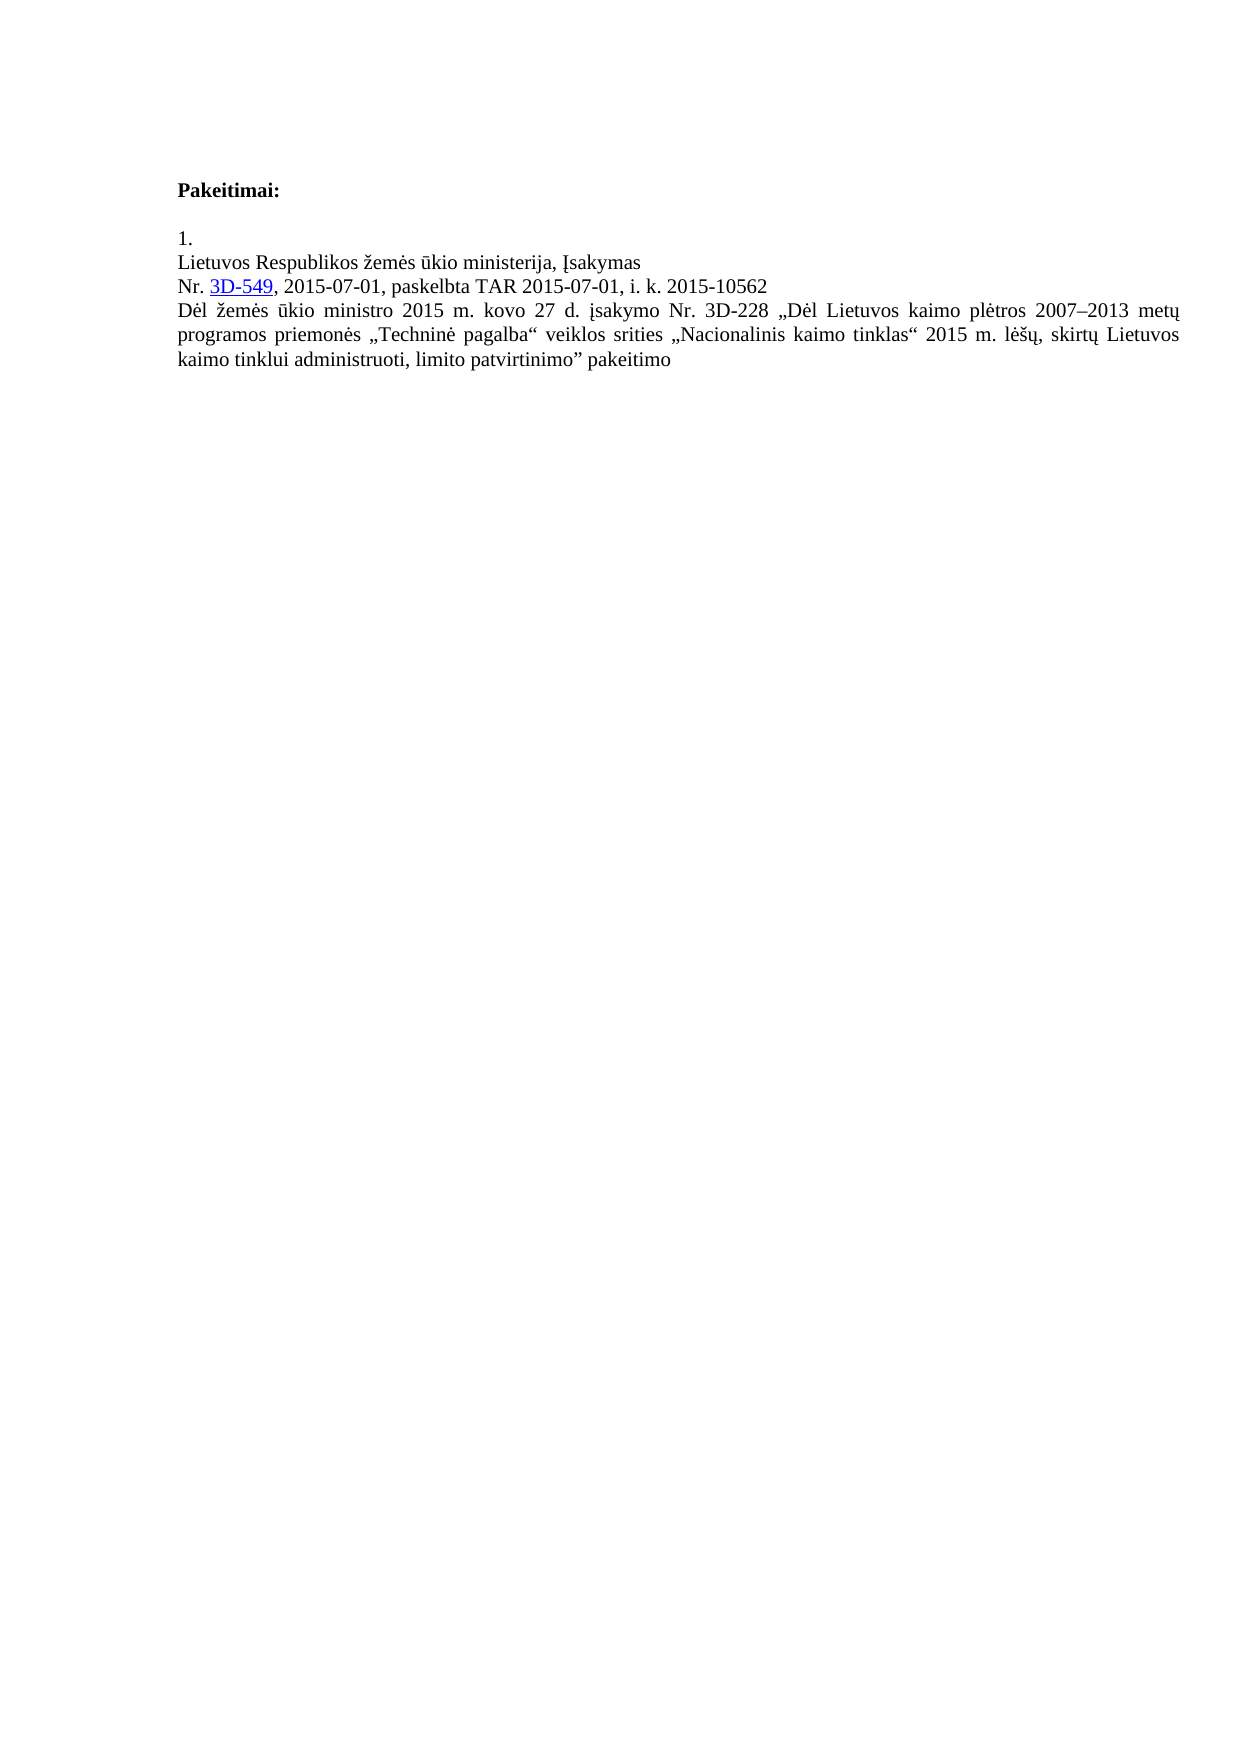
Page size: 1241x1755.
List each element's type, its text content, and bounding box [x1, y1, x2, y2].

text 1. [177, 226, 1181, 250]
text Dėl žemės ūkio ministro 2015 m. kovo 27 d. įsakymo Nr. 3D-228 „Dėl Lietuvos kaimo plėtros 2007–2013 metų programos priemonės „Techninė pagalba“ veiklos srities „Nacionalinis kaimo tinklas“ 2015 m. lėšų, skirtų Lietuvos kaimo tinklui administruoti, limito patvirtinimo” pakeitimo [177, 298, 1181, 371]
text Lietuvos Respublikos žemės ūkio ministerija, Įsakymas [177, 250, 1181, 274]
text Nr. 3D-549, 2015-07-01, paskelbta TAR 2015-07-01, i. k. 2015-10562 [177, 274, 1181, 298]
text Pakeitimai: [177, 178, 1181, 202]
